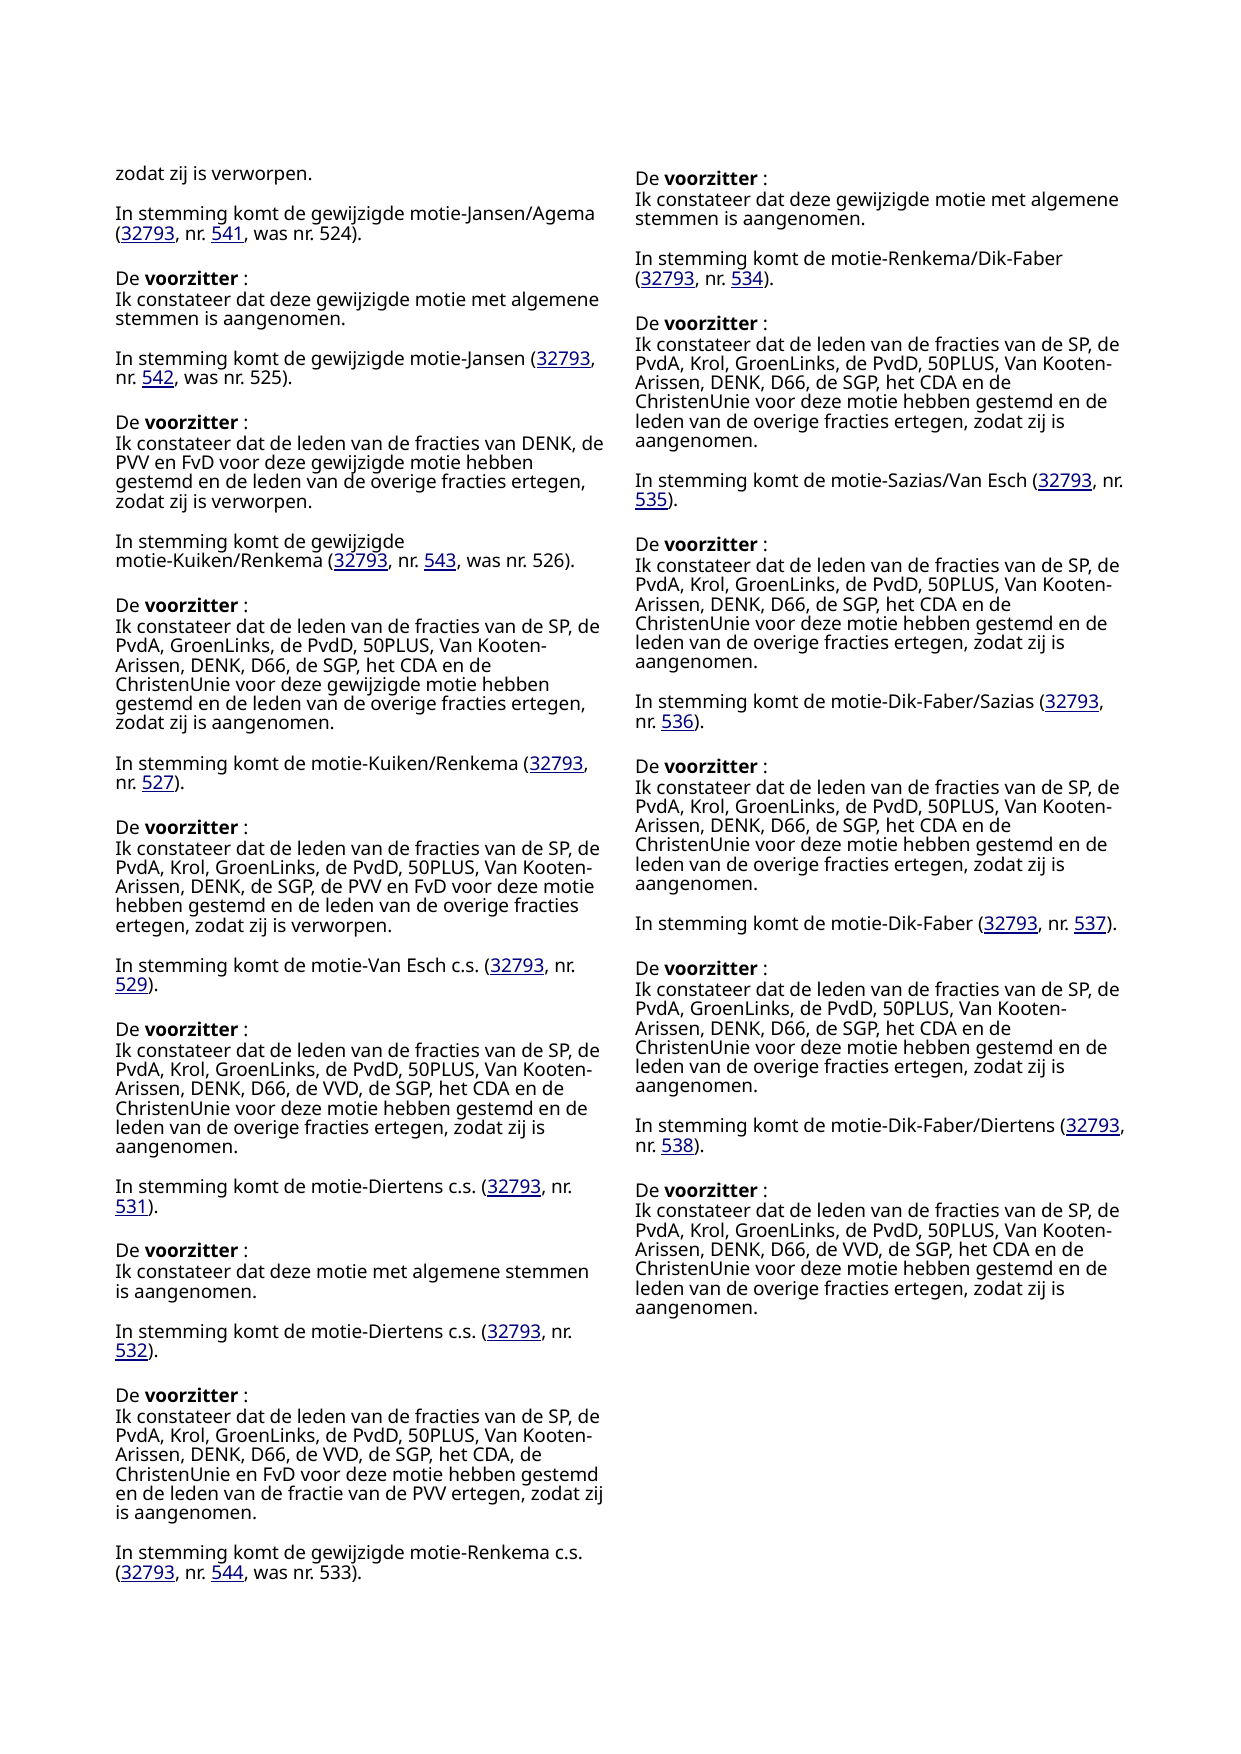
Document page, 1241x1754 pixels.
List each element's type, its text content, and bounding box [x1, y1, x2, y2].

text De voorzitter : [115, 1238, 605, 1263]
text In stemming komt de motie-Renkema/Dik-Faber (32793, nr. 534). [635, 250, 1125, 289]
text De voorzitter : [635, 310, 1125, 336]
text In stemming komt de motie-Dik-Faber/Diertens (32793, nr. 538). [635, 1117, 1125, 1156]
text Ik constateer dat deze motie met algemene stemmen is aangenomen. [115, 1263, 605, 1302]
text zodat zij is verworpen. [115, 165, 605, 184]
text De voorzitter : [635, 955, 1125, 981]
text Ik constateer dat de leden van de fracties van de SP, de PvdA, Krol, GroenLinks, de PvdD, 50PLUS, Van Kooten-Arissen, DENK, D66, de SGP, het CDA en de ChristenUnie voor deze motie hebben gestemd en de leden van de overige fracties ertegen, zodat zij is aangenomen. [635, 557, 1125, 673]
text Ik constateer dat deze gewijzigde motie met algemene stemmen is aangenomen. [635, 191, 1125, 229]
text In stemming komt de motie-Van Esch c.s. (32793, nr. 529). [115, 957, 605, 995]
text Ik constateer dat de leden van de fracties van de SP, de PvdA, Krol, GroenLinks, de PvdD, 50PLUS, Van Kooten-Arissen, DENK, D66, de VVD, de SGP, het CDA, de ChristenUnie en FvD voor deze motie hebben gestemd en de leden van de fractie van de PVV ertegen, zodat zij is aangenomen. [115, 1408, 605, 1523]
text De voorzitter : [115, 265, 605, 291]
text De voorzitter : [115, 1016, 605, 1042]
text Ik constateer dat de leden van de fracties van de SP, de PvdA, Krol, GroenLinks, de PvdD, 50PLUS, Van Kooten-Arissen, DENK, D66, de SGP, het CDA en de ChristenUnie voor deze motie hebben gestemd en de leden van de overige fracties ertegen, zodat zij is aangenomen. [635, 336, 1125, 451]
text In stemming komt de motie-Diertens c.s. (32793, nr. 532). [115, 1323, 605, 1361]
text Ik constateer dat deze gewijzigde motie met algemene stemmen is aangenomen. [115, 291, 605, 329]
text In stemming komt de motie-Kuiken/Renkema (32793, nr. 527). [115, 754, 605, 793]
text In stemming komt de gewijzigde motie-Jansen (32793, nr. 542, was nr. 525). [115, 350, 605, 388]
text Ik constateer dat de leden van de fracties van de SP, de PvdA, Krol, GroenLinks, de PvdD, 50PLUS, Van Kooten-Arissen, DENK, D66, de SGP, het CDA en de ChristenUnie voor deze motie hebben gestemd en de leden van de overige fracties ertegen, zodat zij is aangenomen. [635, 779, 1125, 894]
text Ik constateer dat de leden van de fracties van de SP, de PvdA, GroenLinks, de PvdD, 50PLUS, Van Kooten-Arissen, DENK, D66, de SGP, het CDA en de ChristenUnie voor deze motie hebben gestemd en de leden van de overige fracties ertegen, zodat zij is aangenomen. [635, 981, 1125, 1097]
text In stemming komt de motie-Sazias/Van Esch (32793, nr. 535). [635, 472, 1125, 511]
text In stemming komt de motie-Dik-Faber (32793, nr. 537). [635, 915, 1125, 934]
text Ik constateer dat de leden van de fracties van de SP, de PvdA, Krol, GroenLinks, de PvdD, 50PLUS, Van Kooten-Arissen, DENK, D66, de VVD, de SGP, het CDA en de ChristenUnie voor deze motie hebben gestemd en de leden van de overige fracties ertegen, zodat zij is aangenomen. [635, 1202, 1125, 1318]
text De voorzitter : [115, 592, 605, 618]
text In stemming komt de gewijzigde motie-Jansen/Agema (32793, nr. 541, was nr. 524). [115, 205, 605, 244]
text De voorzitter : [635, 753, 1125, 779]
text De voorzitter : [635, 1177, 1125, 1202]
text Ik constateer dat de leden van de fracties van de SP, de PvdA, Krol, GroenLinks, de PvdD, 50PLUS, Van Kooten-Arissen, DENK, de SGP, de PVV en FvD voor deze motie hebben gestemd en de leden van de overige fracties ertegen, zodat zij is verworpen. [115, 839, 605, 936]
text De voorzitter : [115, 1382, 605, 1408]
text In stemming komt de gewijzigde motie-Renkema c.s. (32793, nr. 544, was nr. 533). [115, 1544, 605, 1583]
text In stemming komt de gewijzigde motie-Kuiken/Renkema (32793, nr. 543, was nr. 526). [115, 533, 605, 571]
text Ik constateer dat de leden van de fracties van de SP, de PvdA, Krol, GroenLinks, de PvdD, 50PLUS, Van Kooten-Arissen, DENK, D66, de VVD, de SGP, het CDA en de ChristenUnie voor deze motie hebben gestemd en de leden van de overige fracties ertegen, zodat zij is aangenomen. [115, 1042, 605, 1157]
text De voorzitter : [635, 531, 1125, 557]
text In stemming komt de motie-Dik-Faber/Sazias (32793, nr. 536). [635, 693, 1125, 732]
text In stemming komt de motie-Diertens c.s. (32793, nr. 531). [115, 1178, 605, 1217]
text Ik constateer dat de leden van de fracties van DENK, de PVV en FvD voor deze gewijzigde motie hebben gestemd en de leden van de overige fracties ertegen, zodat zij is verworpen. [115, 435, 605, 512]
text De voorzitter : [115, 814, 605, 839]
text De voorzitter : [635, 165, 1125, 191]
text De voorzitter : [115, 409, 605, 435]
text Ik constateer dat de leden van de fracties van de SP, de PvdA, GroenLinks, de PvdD, 50PLUS, Van Kooten-Arissen, DENK, D66, de SGP, het CDA en de ChristenUnie voor deze gewijzigde motie hebben gestemd en de leden van de overige fracties ertegen, zodat zij is aangenomen. [115, 618, 605, 734]
